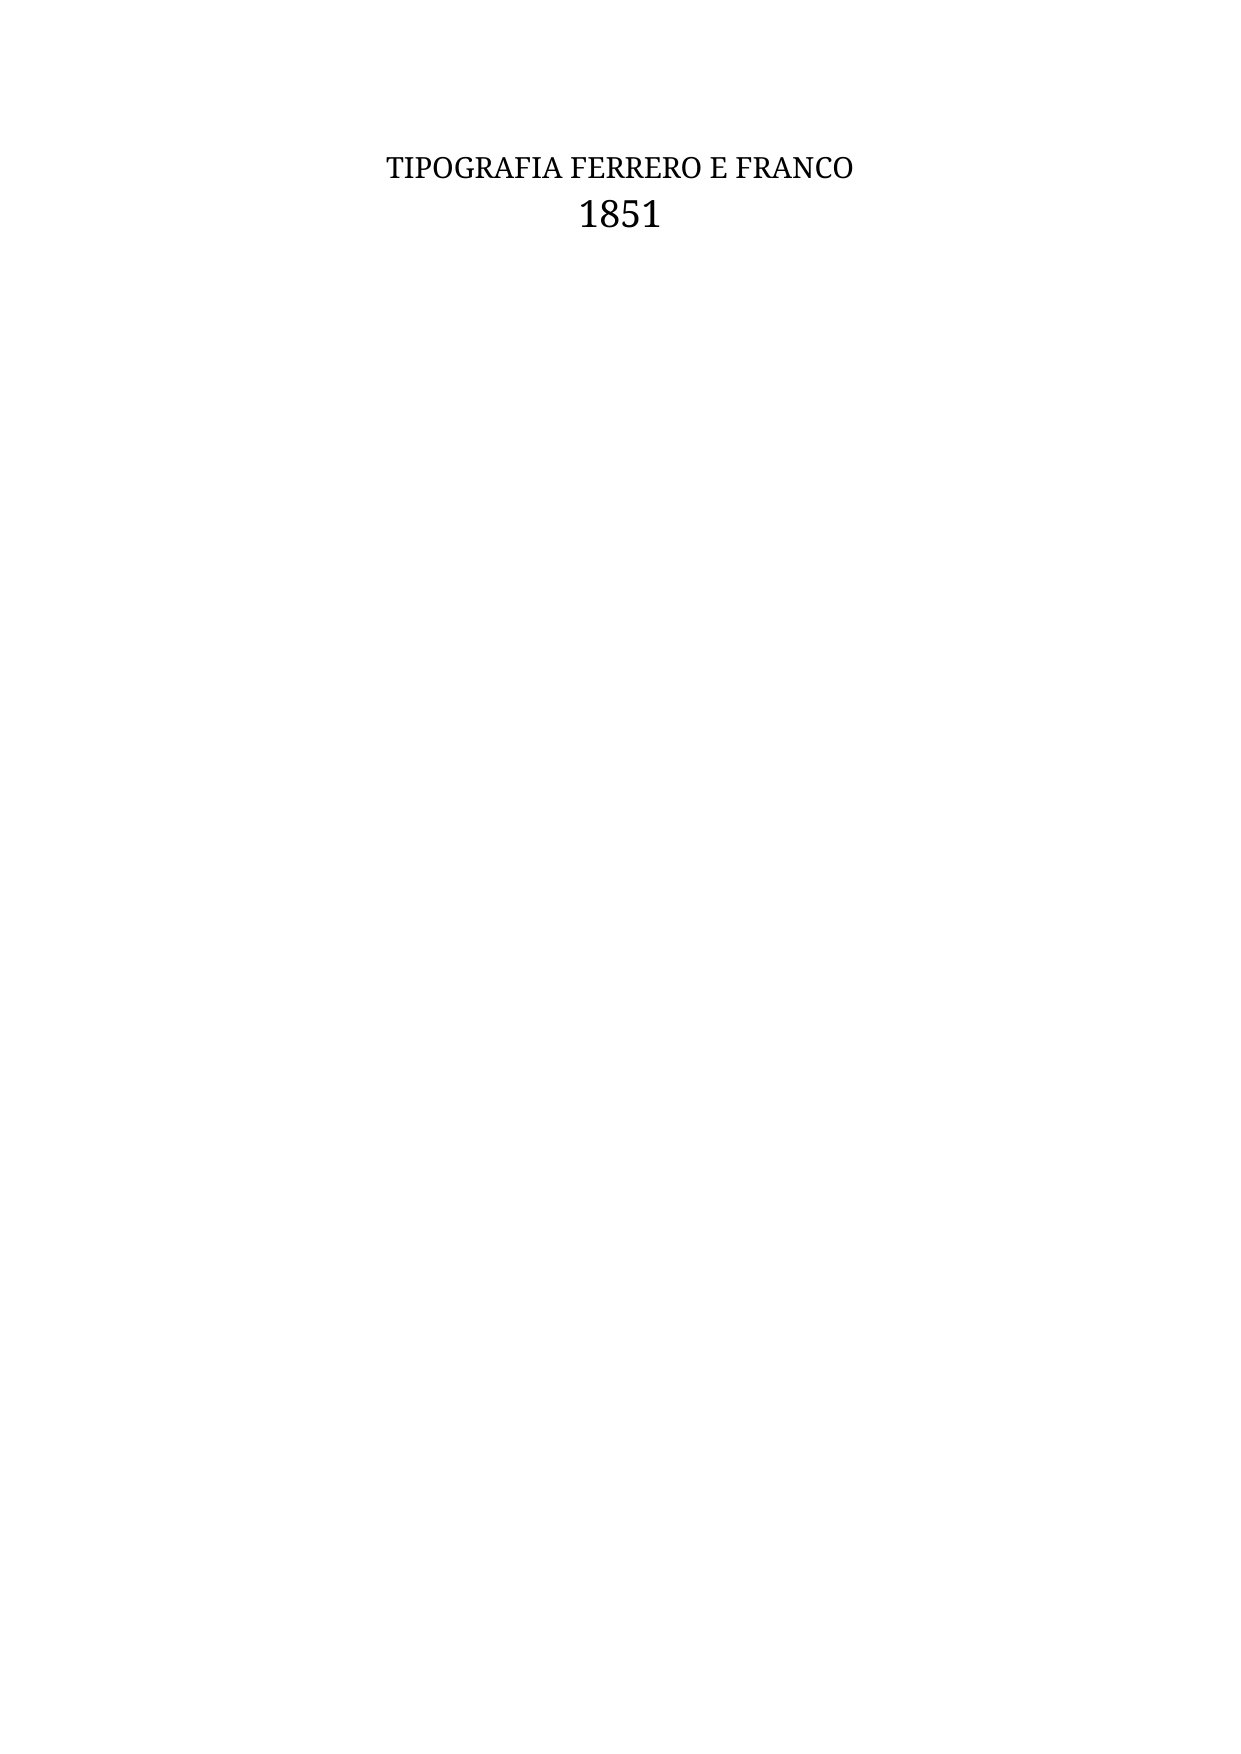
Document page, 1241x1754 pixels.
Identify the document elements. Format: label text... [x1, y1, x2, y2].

text TIPOGRAFIA FERRERO E FRANCO [148, 148, 1063, 187]
text 1851 [148, 187, 1063, 238]
